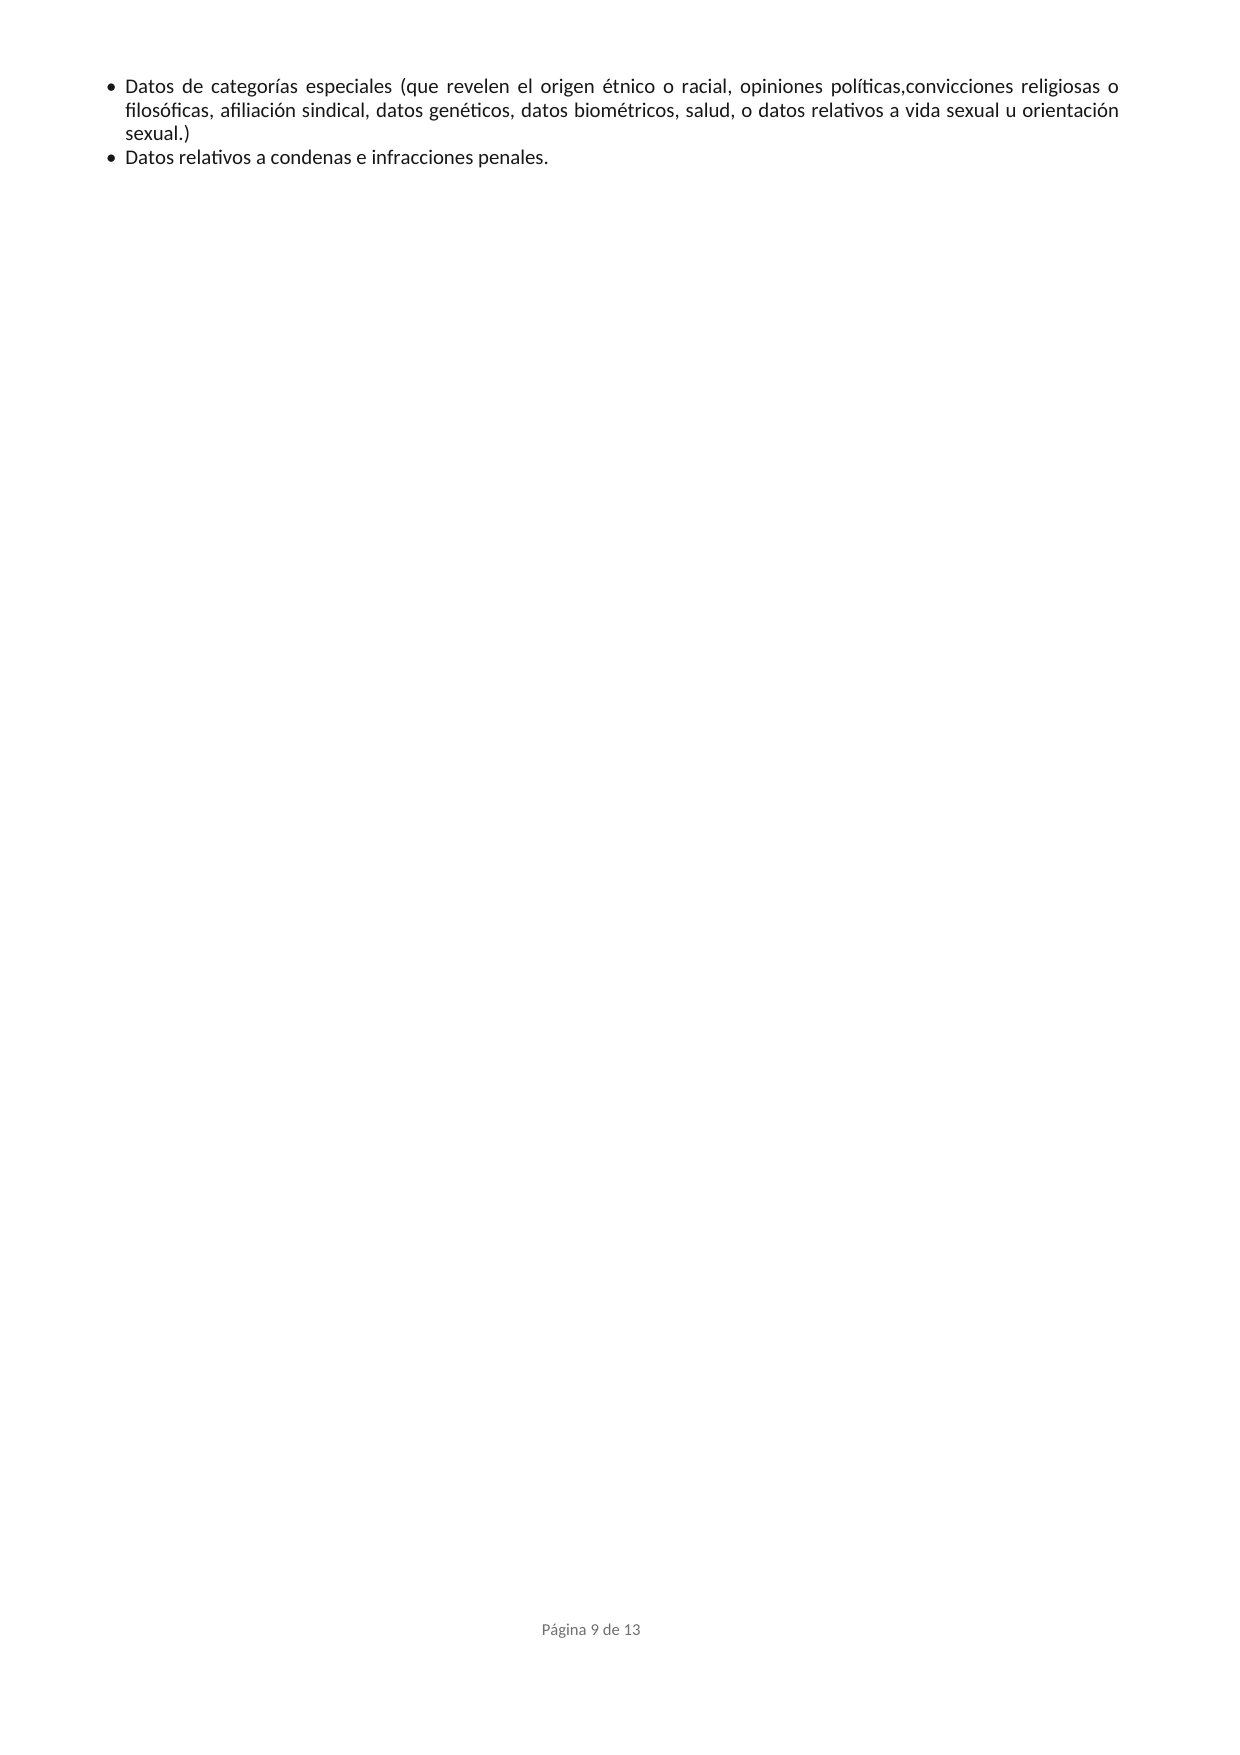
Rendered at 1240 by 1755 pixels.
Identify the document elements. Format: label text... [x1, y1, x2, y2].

list Datos de categorías especiales (que revelen el origen étnico o racial, opiniones políticas,convicciones religiosas o filosóficas, afiliación sindical, datos genéticos, datos biométricos, salud, o datos relativos a vida sexual u orientación sexual.) [106, 75, 1121, 146]
list Datos relativos a condenas e infracciones penales. [106, 146, 1121, 169]
